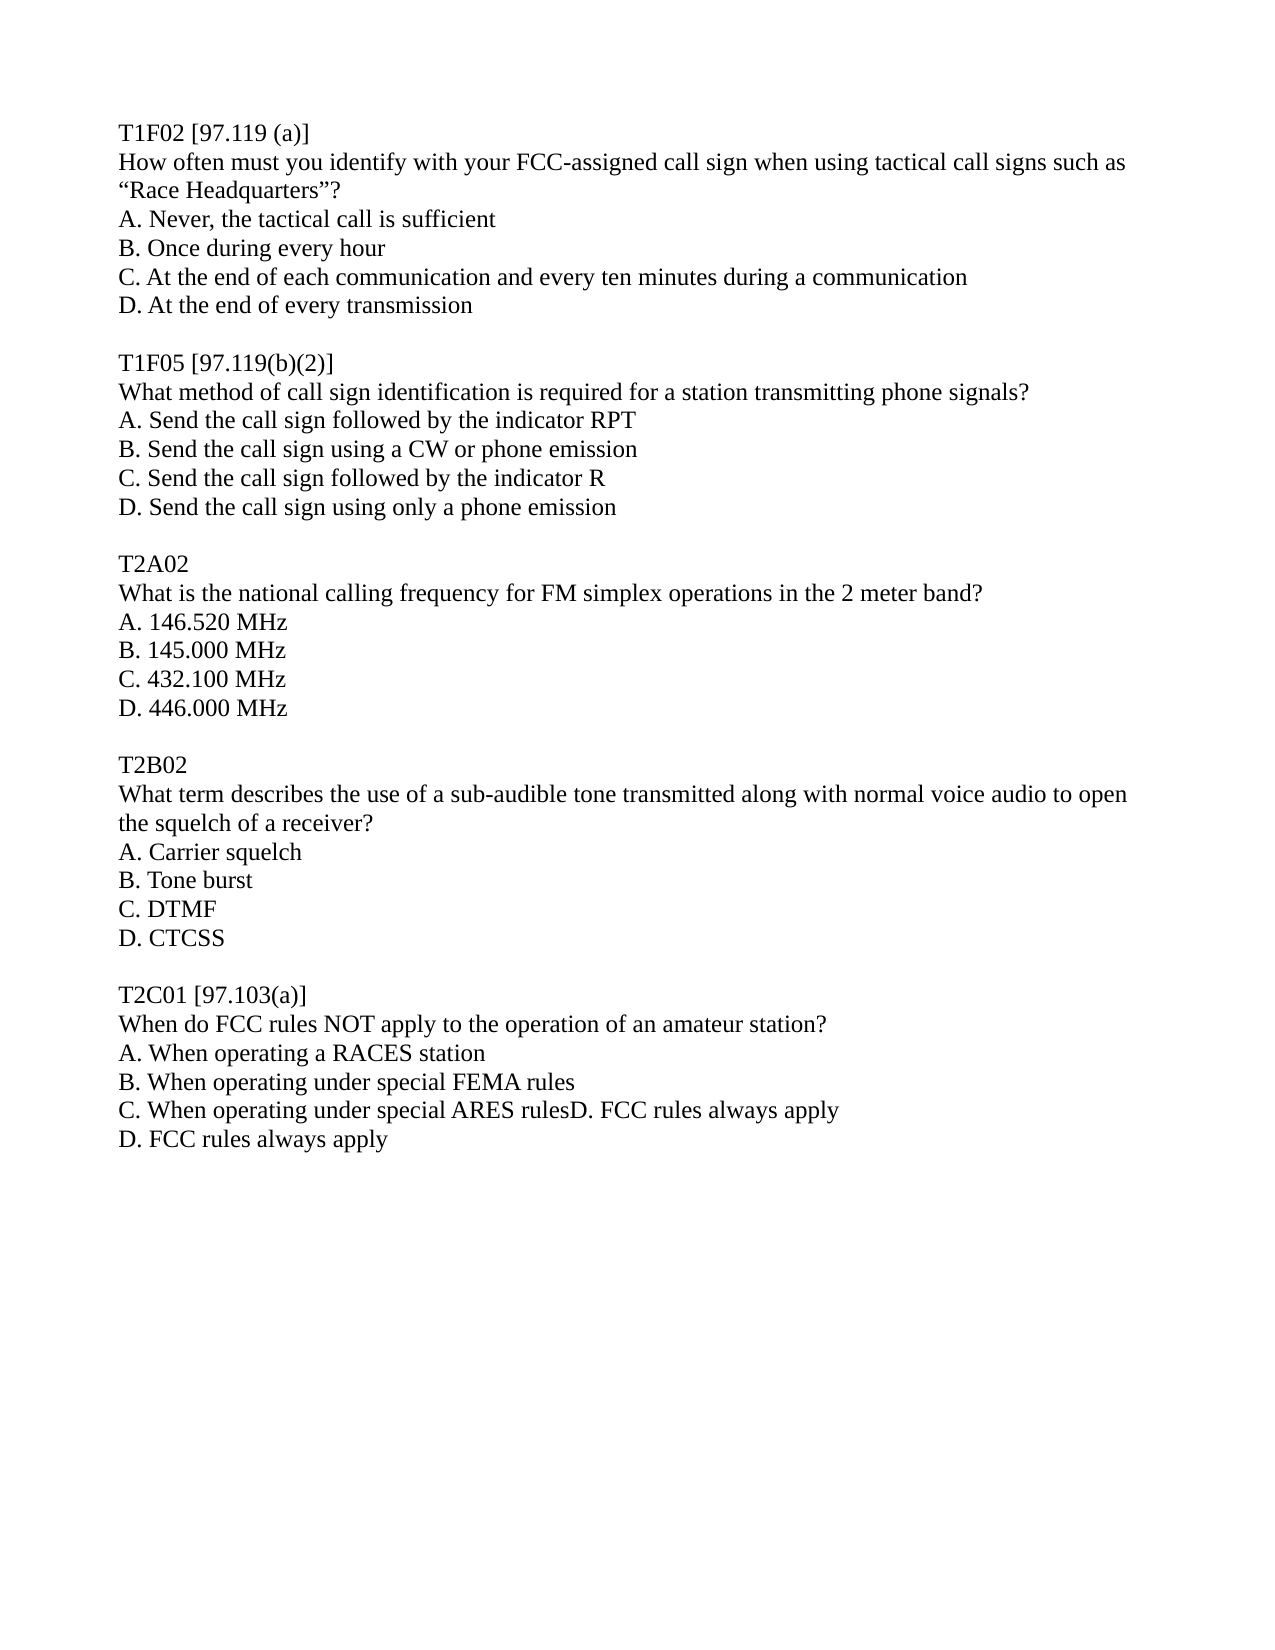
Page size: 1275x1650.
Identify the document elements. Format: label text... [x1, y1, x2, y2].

text B. Tone burst [118, 866, 1157, 894]
text What is the national calling frequency for FM simplex operations in the 2 meter band? [118, 578, 1157, 607]
text B. 145.000 MHz [118, 636, 1157, 664]
text A. 146.520 MHz [118, 607, 1157, 636]
text D. FCC rules always apply [118, 1124, 1157, 1153]
text C. 432.100 MHz [118, 664, 1157, 693]
text C. Send the call sign followed by the indicator R [118, 463, 1157, 492]
text T1F05 [97.119(b)(2)] [118, 348, 1157, 377]
text A. Send the call sign followed by the indicator RPT [118, 406, 1157, 434]
text When do FCC rules NOT apply to the operation of an amateur station? [118, 1009, 1157, 1038]
text D. CTCSS [118, 923, 1157, 952]
text B. Once during every hour [118, 233, 1157, 262]
text B. Send the call sign using a CW or phone emission [118, 434, 1157, 463]
text T2B02 [118, 751, 1157, 779]
text D. At the end of every transmission [118, 291, 1157, 319]
text B. When operating under special FEMA rules [118, 1067, 1157, 1096]
text C. At the end of each communication and every ten minutes during a communication [118, 262, 1157, 291]
text C. When operating under special ARES rulesD. FCC rules always apply [118, 1096, 1157, 1124]
text How often must you identify with your FCC-assigned call sign when using tactical call signs such as “Race Headquarters”? [118, 147, 1157, 204]
text What method of call sign identification is required for a station transmitting phone signals? [118, 377, 1157, 406]
text T2A02 [118, 549, 1157, 578]
text What term describes the use of a sub-audible tone transmitted along with normal voice audio to open the squelch of a receiver? [118, 779, 1157, 837]
text D. Send the call sign using only a phone emission [118, 492, 1157, 521]
text A. Carrier squelch [118, 837, 1157, 866]
text D. 446.000 MHz [118, 693, 1157, 722]
text T2C01 [97.103(a)] [118, 981, 1157, 1009]
text T1F02 [97.119 (a)] [118, 118, 1157, 147]
text A. When operating a RACES station [118, 1038, 1157, 1067]
text A. Never, the tactical call is sufficient [118, 204, 1157, 233]
text C. DTMF [118, 894, 1157, 923]
